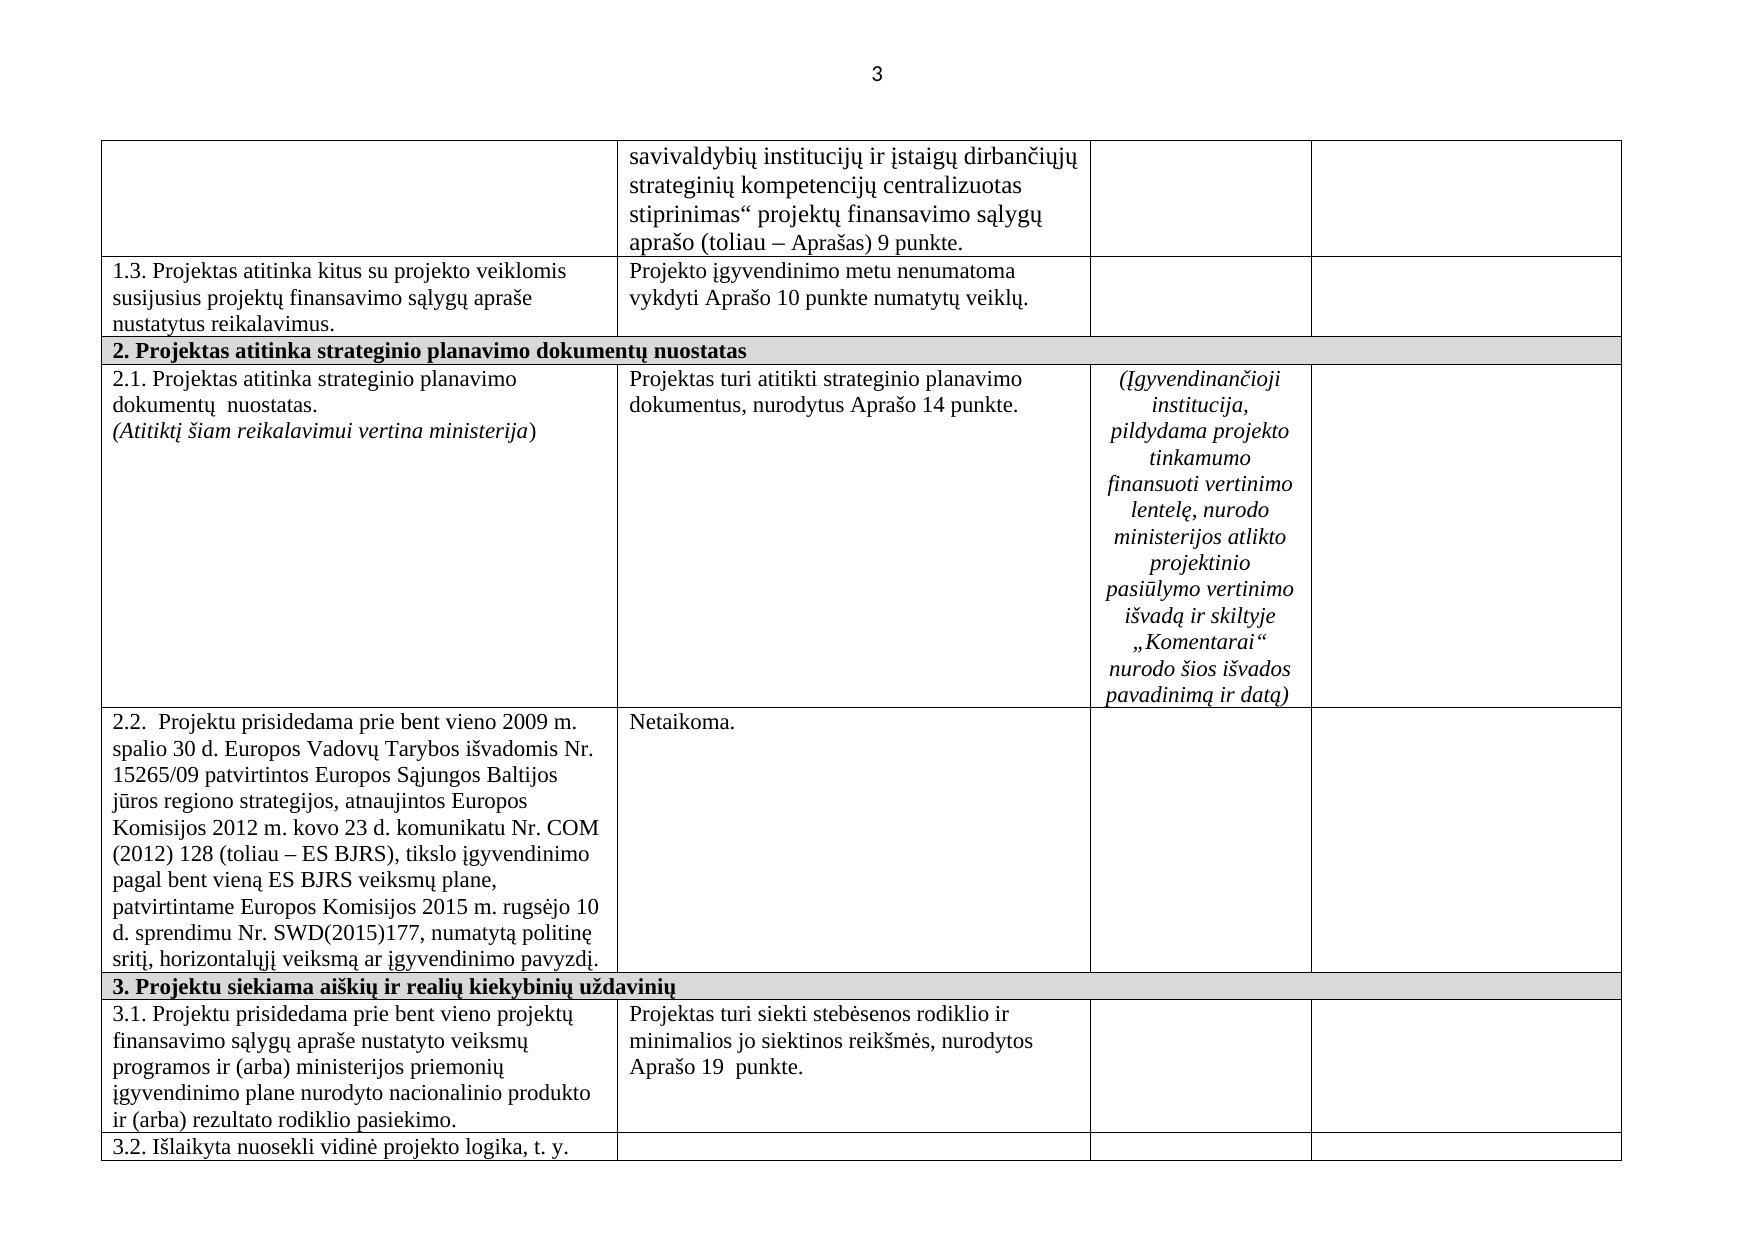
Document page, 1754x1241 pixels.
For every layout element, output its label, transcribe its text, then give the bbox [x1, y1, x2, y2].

table_cell [1312, 1133, 1621, 1159]
table_cell Projektas turi siekti stebėsenos rodiklio ir minimalios jo siektinos reikšmės, nurodytos Aprašo 19 punkte. [618, 1000, 1090, 1132]
table_cell [1091, 141, 1311, 256]
table_cell [1091, 1000, 1311, 1132]
table_cell [1091, 1133, 1311, 1159]
table_cell [1091, 708, 1311, 972]
table_cell [1312, 1000, 1621, 1132]
table_cell 2.1. Projektas atitinka strateginio planavimo dokumentų nuostatas. (Atitiktį šiam reikalavimui vertina ministerija) [102, 365, 617, 707]
table_cell 2.2. Projektu prisidedama prie bent vieno 2009 m. spalio 30 d. Europos Vadovų Tarybos išvadomis Nr. 15265/09 patvirtintos Europos Sąjungos Baltijos jūros regiono strategijos, atnaujintos Europos Komisijos 2012 m. kovo 23 d. komunikatu Nr. COM (2012) 128 (toliau – ES BJRS), tikslo įgyvendinimo pagal bent vieną ES BJRS veiksmų plane, patvirtintame Europos Komisijos 2015 m. rugsėjo 10 d. sprendimu Nr. SWD(2015)177, numatytą politinę sritį, horizontalųjį veiksmą ar įgyvendinimo pavyzdį. [102, 708, 617, 972]
table_cell [1091, 257, 1311, 336]
table_cell Netaikoma. [618, 708, 1090, 972]
table_cell 3.1. Projektu prisidedama prie bent vieno projektų finansavimo sąlygų apraše nustatyto veiksmų programos ir (arba) ministerijos priemonių įgyvendinimo plane nurodyto nacionalinio produkto ir (arba) rezultato rodiklio pasiekimo. [102, 1000, 617, 1132]
table_cell 3. Projektu siekiama aiškių ir realių kiekybinių uždavinių [102, 973, 1621, 999]
table_cell [102, 141, 617, 256]
table_cell [1312, 365, 1621, 707]
table_cell Projektas turi atitikti strateginio planavimo dokumentus, nurodytus Aprašo 14 punkte. [618, 365, 1090, 707]
table_cell [1312, 141, 1621, 256]
table_cell 3.2. Išlaikyta nuosekli vidinė projekto logika, t. y. [102, 1133, 617, 1159]
table_cell (Įgyvendinančioji institucija, pildydama projekto tinkamumo finansuoti vertinimo lentelę, nurodo ministerijos atlikto projektinio pasiūlymo vertinimo išvadą ir skiltyje „Komentarai“ nurodo šios išvados pavadinimą ir datą) [1091, 365, 1311, 707]
table_cell [1312, 257, 1621, 336]
table_cell 2. Projektas atitinka strateginio planavimo dokumentų nuostatas [102, 337, 1621, 364]
table_cell savivaldybių institucijų ir įstaigų dirbančiųjų strateginių kompetencijų centralizuotas stiprinimas“ projektų finansavimo sąlygų aprašo (toliau – Aprašas) 9 punkte. [618, 141, 1090, 256]
table_cell [1312, 708, 1621, 972]
table_cell Projekto įgyvendinimo metu nenumatoma vykdyti Aprašo 10 punkte numatytų veiklų. [618, 257, 1090, 336]
table_cell 1.3. Projektas atitinka kitus su projekto veiklomis susijusius projektų finansavimo sąlygų apraše nustatytus reikalavimus. [102, 257, 617, 336]
table_cell [618, 1133, 1090, 1159]
